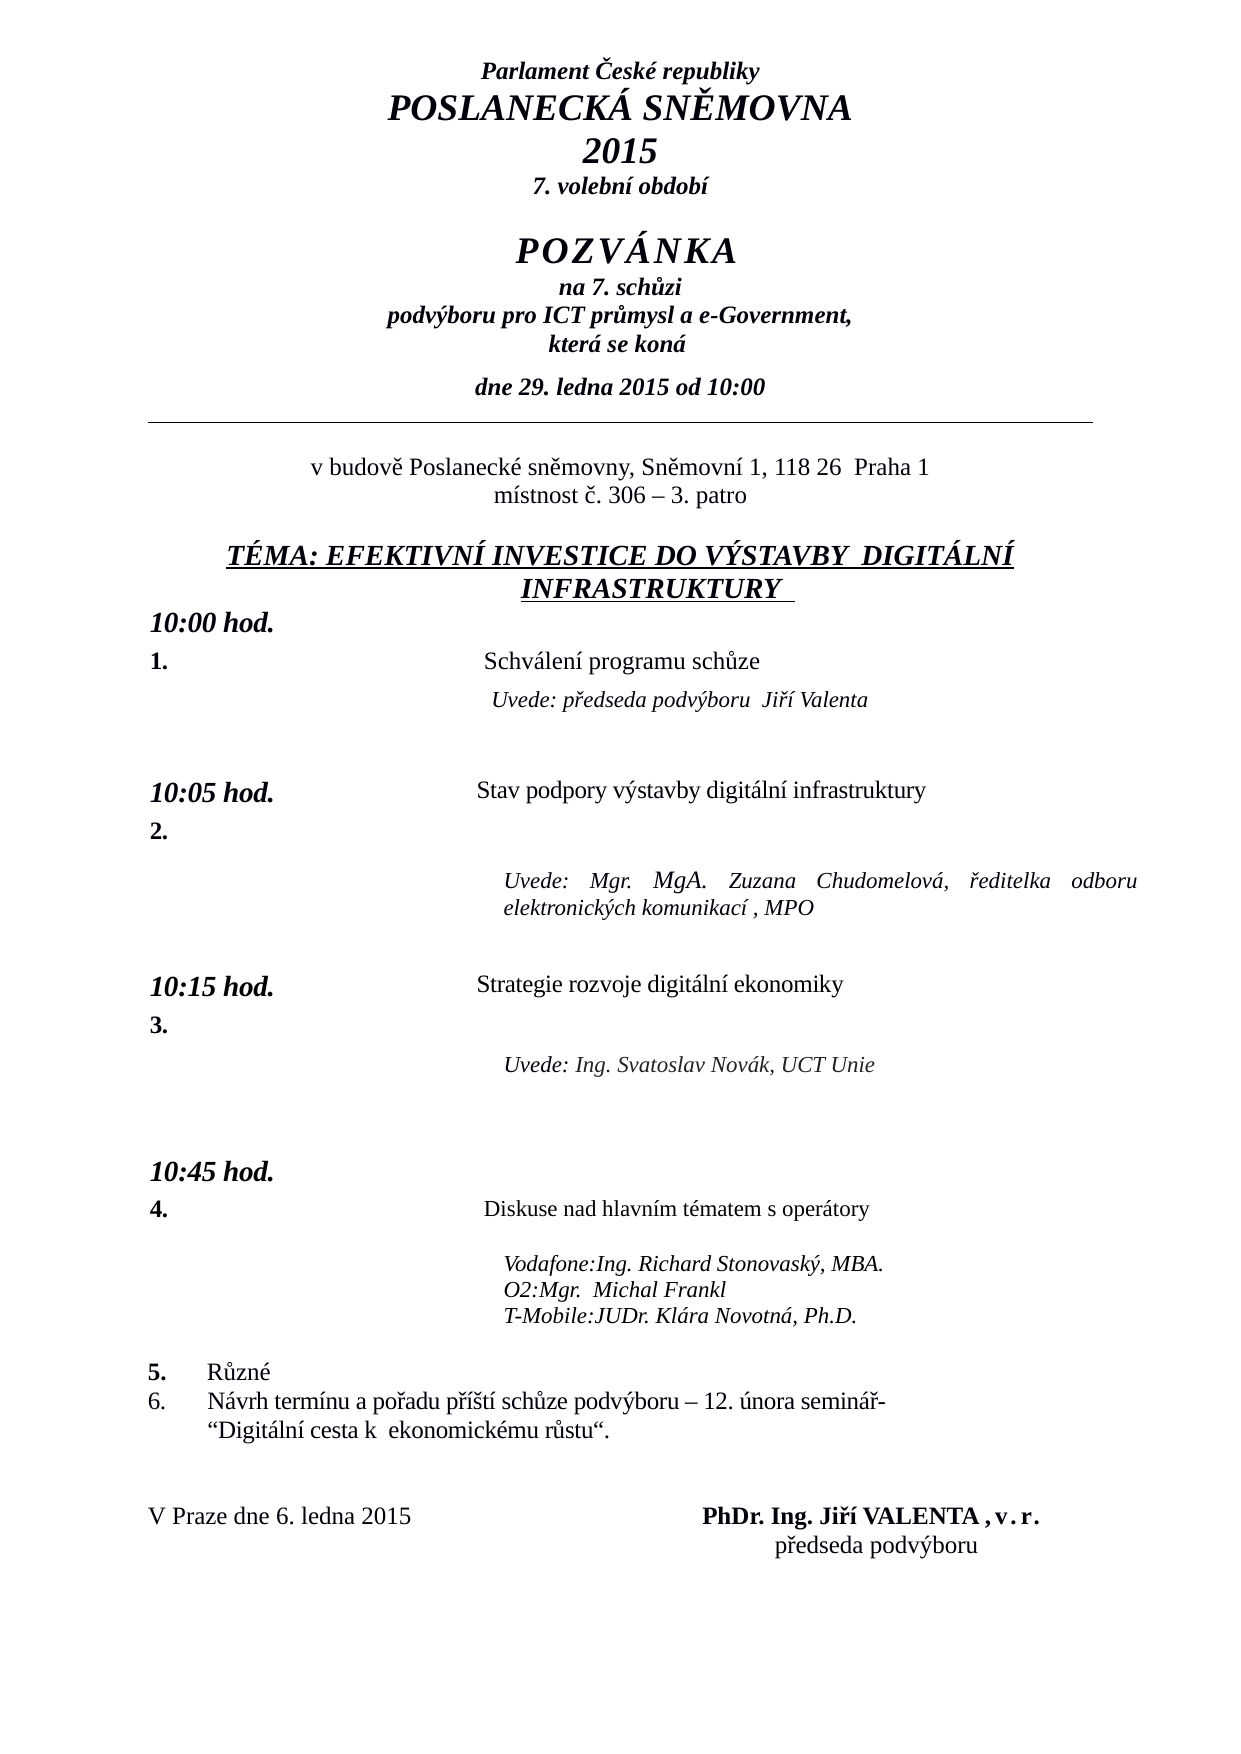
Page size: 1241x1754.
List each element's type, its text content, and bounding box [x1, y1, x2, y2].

table_cell 2. [142, 816, 476, 926]
table_cell [140, 200, 1100, 229]
table_cell [476, 865, 496, 926]
table_header V Praze dne 6. ledna 2015 [140, 1501, 616, 1559]
table_cell [476, 686, 484, 732]
table_cell Diskuse nad hlavním tématem s operátory [476, 1195, 1145, 1250]
table_cell POZVÁNKA [140, 229, 1100, 272]
table_header Stav podpory výstavby digitální infrastruktury [476, 775, 1145, 816]
table_cell Uvede: Mgr. MgA. Zuzana Chudomelová, ředitelka odboru elektronických komunikací , MPO [496, 865, 1145, 926]
text v budově Poslanecké sněmovny, Sněmovní 1, 118 26 Praha 1 [148, 452, 1093, 481]
table_header Strategie rozvoje digitální ekonomiky [476, 970, 1145, 1010]
table_cell podvýboru pro ICT průmysl a e-Government, [140, 301, 1100, 329]
table_cell Uvede: Ing. Svatoslav Novák, UCT Unie [496, 1051, 1145, 1147]
text místnost č. 306 – 3. patro [148, 481, 1093, 509]
table_cell 4. [142, 1195, 476, 1329]
table_cell [476, 1051, 496, 1147]
text “Digitální cesta k ekonomickému růstu“. [148, 1415, 1093, 1444]
table_cell 10:45 hod. [142, 1147, 476, 1194]
table_header 10:00 hod. [142, 605, 476, 646]
table_header PhDr. Ing. Jiří VALENTA ,v.r. předseda podvýboru [616, 1501, 1136, 1559]
table_header 10:05 hod. [142, 775, 476, 816]
table_cell [476, 1010, 1145, 1051]
table_cell Schválení programu schůze [476, 646, 1145, 686]
table_cell na 7. schůzi [140, 272, 1100, 301]
table_header [476, 605, 1145, 646]
text 5. Různé [148, 1357, 1093, 1386]
subtitle Téma: efektivní investice do výstavby digitální infrastruktury [148, 538, 1093, 605]
table_cell 3. [142, 1010, 476, 1147]
table_cell Vodafone:Ing. Richard Stonovaský, MBA. O2:Mgr. Michal Frankl T-Mobile:JUDr. Klára Novotná, Ph.D. [496, 1250, 1145, 1329]
table_cell [476, 816, 1145, 865]
table_cell Uvede: předseda podvýboru Jiří Valenta [484, 686, 1145, 732]
text 6. Návrh termínu a pořadu příští schůze podvýboru – 12. února seminář- [148, 1386, 1093, 1415]
table_cell [476, 1147, 1145, 1194]
table_header 10:15 hod. [142, 970, 476, 1010]
table_cell [476, 1250, 496, 1329]
table_cell která se koná dne 29. ledna 2015 od 10:00 [140, 329, 1100, 422]
table_cell 1. [142, 646, 476, 732]
table_header Parlament České republiky POSLANECKÁ SNĚMOVNA 2015 7. volební období [140, 56, 1100, 200]
